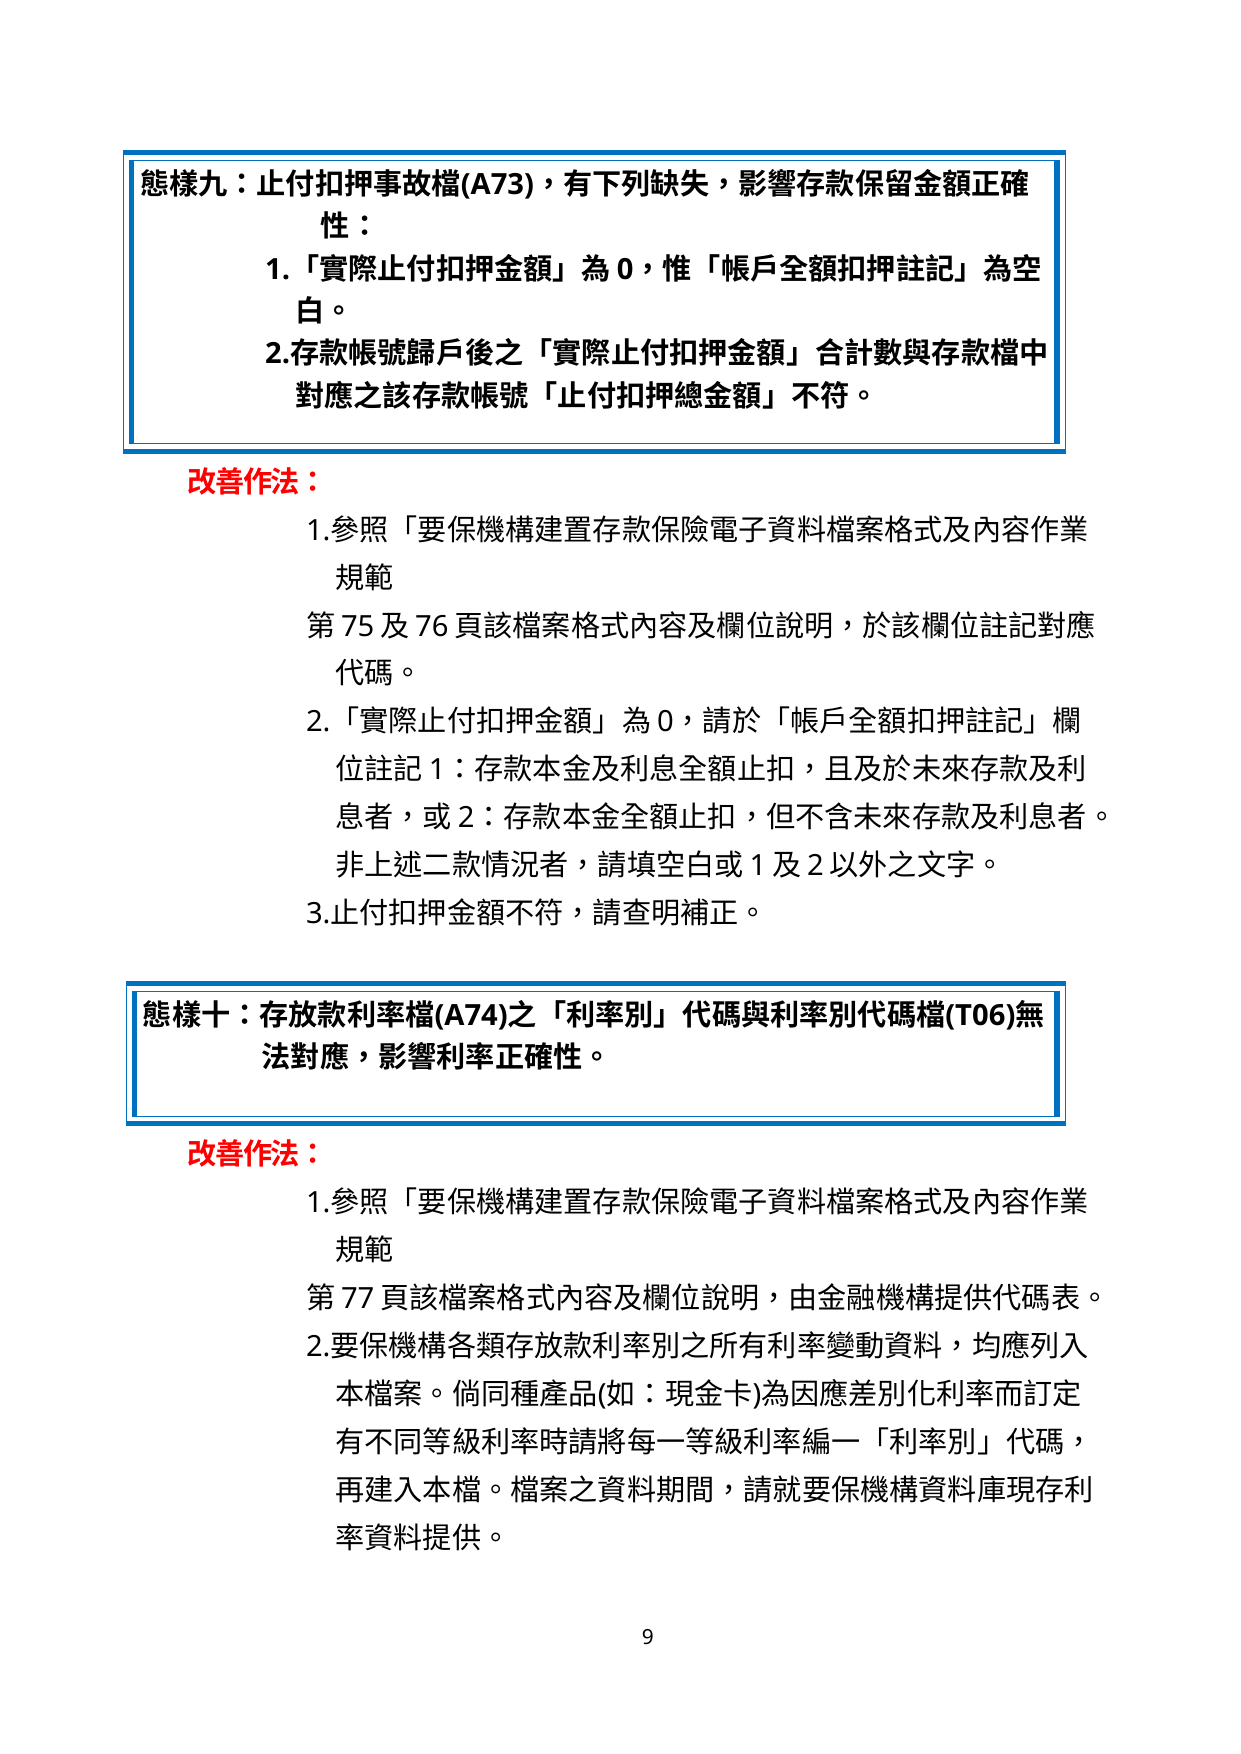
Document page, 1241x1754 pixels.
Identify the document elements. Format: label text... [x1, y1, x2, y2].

text 非上述二款情況者，請填空白或1及2以外之文字。 [335, 837, 1107, 885]
text 2.要保機構各類存放款利率別之所有利率變動資料，均應列入本檔案。倘同種產品(如：現金卡)為因應差別化利率而訂定有不同等級利率時請將每一等級利率編一「利率別」代碼，再建入本檔。檔案之資料期間，請就要保機構資料庫現存利率資料提供。 [306, 1318, 1107, 1558]
text 2.「實際止付扣押金額」為0，請於「帳戶全額扣押註記」欄位註記1：存款本金及利息全額止扣，且及於未來存款及利息者，或2：存款本金全額止扣，但不含未來存款及利息者。 [306, 693, 1107, 837]
text 1.參照「要保機構建置存款保險電子資料檔案格式及內容作業規範 [306, 502, 1107, 598]
table_header 態樣九：止付扣押事故檔(A73)，有下列缺失，影響存款保留金額正確性： 1.「實際止付扣押金額」為0，惟「帳戶全額扣押註記」為空白。 2.存款帳號歸戶後之「實際止付扣押金額」合計數與存款檔中對應之該存款帳號「止付扣押總金額」不符。 [134, 161, 1054, 443]
text 改善作法： [187, 1126, 1107, 1174]
text 第75及76頁該檔案格式內容及欄位說明，於該欄位註記對應代碼。 [306, 598, 1107, 693]
text 第77頁該檔案格式內容及欄位說明，由金融機構提供代碼表。 [306, 1270, 1107, 1318]
table_header [131, 986, 1060, 991]
table_header [129, 155, 1060, 160]
text 1.參照「要保機構建置存款保險電子資料檔案格式及內容作業規範 [306, 1174, 1107, 1270]
text 3.止付扣押金額不符，請查明補正。 [306, 885, 1107, 933]
table_header 態樣十：存放款利率檔(A74)之「利率別」代碼與利率別代碼檔(T06)無法對應，影響利率正確性。 [137, 992, 1054, 1116]
text 改善作法： [187, 454, 1107, 502]
